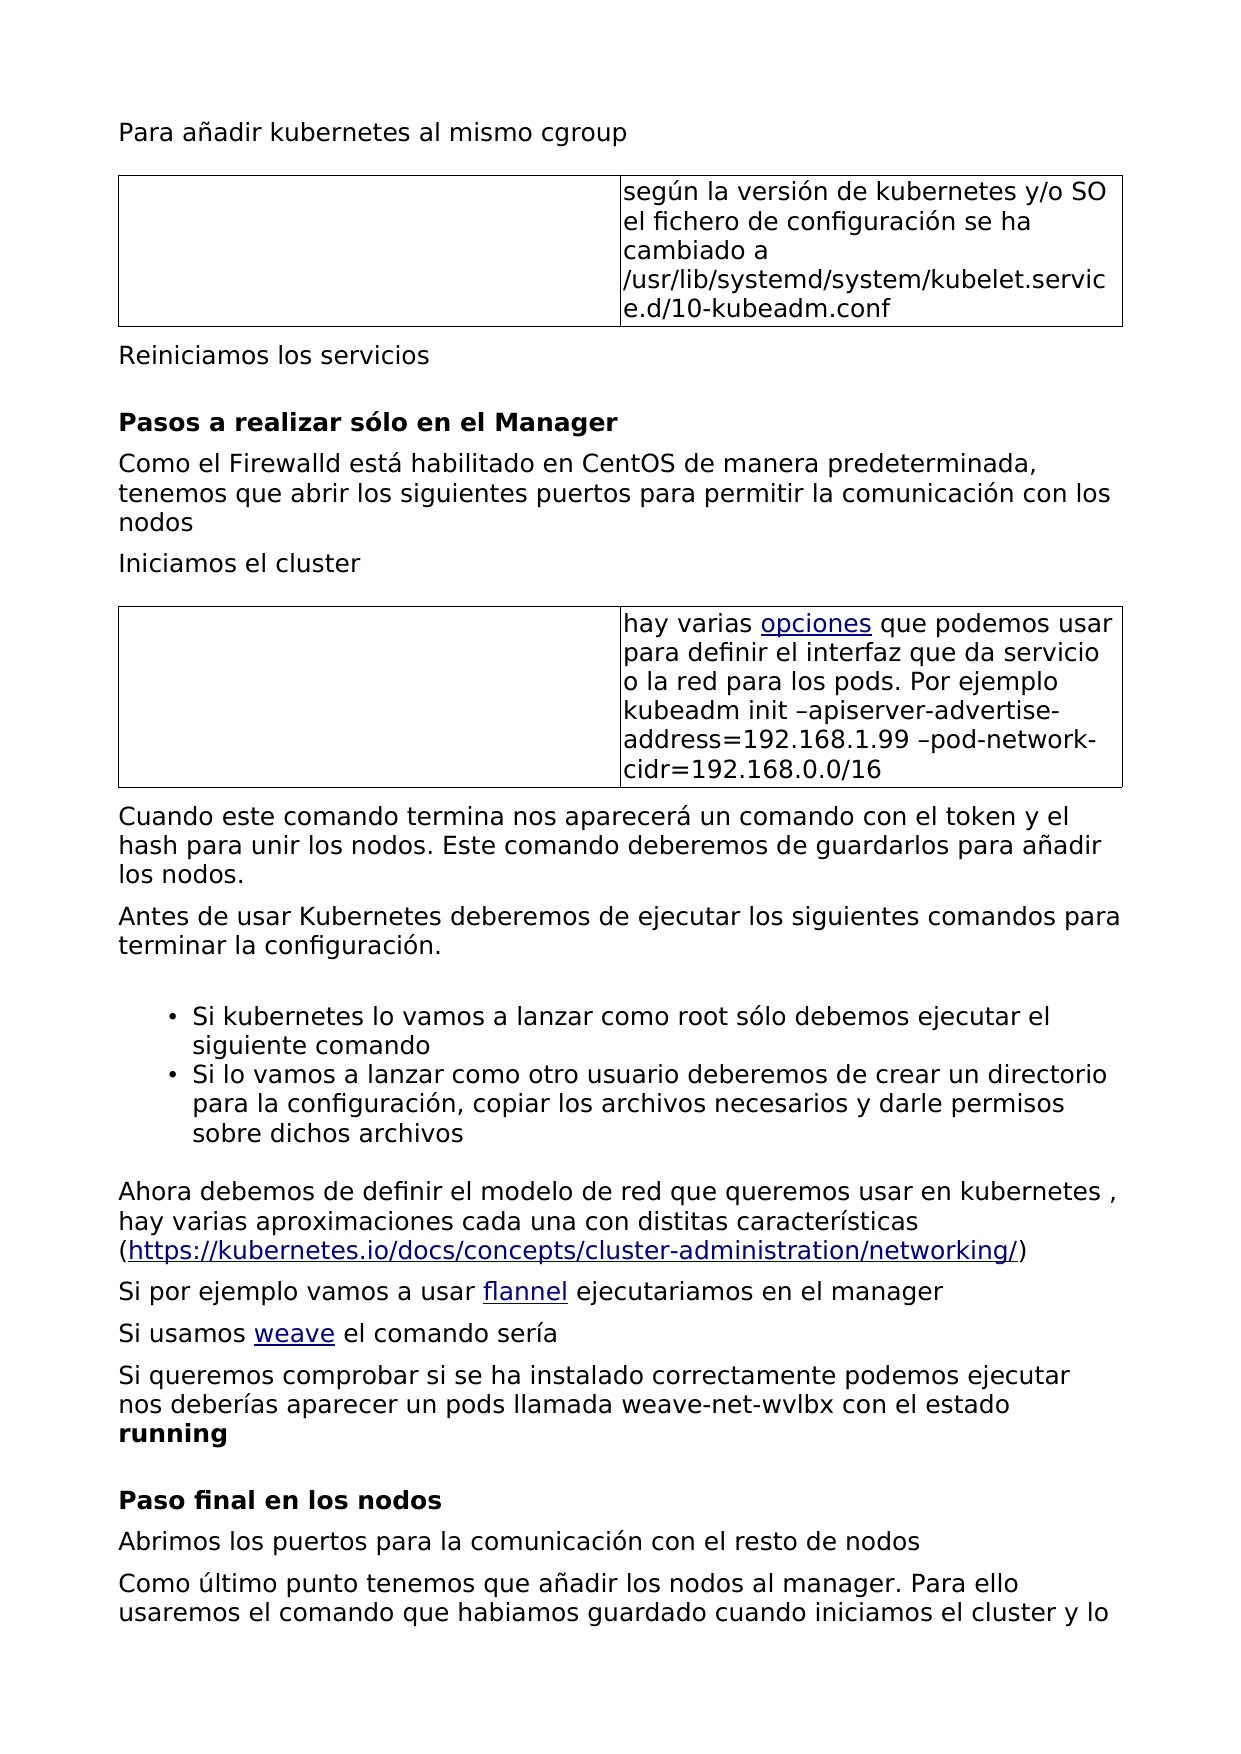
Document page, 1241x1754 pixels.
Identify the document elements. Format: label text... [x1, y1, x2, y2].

table_header [119, 607, 620, 787]
subtitle Paso final en los nodos [118, 1486, 1122, 1515]
table_header según la versión de kubernetes y/o SO el fichero de configuración se ha cambiado a /usr/lib/systemd/system/kubelet.service.d/10-kubeadm.conf [621, 176, 1122, 326]
list Si kubernetes lo vamos a lanzar como root sólo debemos ejecutar el siguiente comando [177, 1002, 1122, 1061]
text Si queremos comprobar si se ha instalado correctamente podemos ejecutar nos deberías aparecer un pods llamada weave-net-wvlbx con el estado running [118, 1361, 1122, 1448]
text Reiniciamos los servicios [118, 341, 1122, 370]
text Abrimos los puertos para la comunicación con el resto de nodos [118, 1527, 1122, 1557]
subtitle Pasos a realizar sólo en el Manager [118, 408, 1122, 437]
text Si usamos weave el comando sería [118, 1319, 1122, 1348]
table_header [119, 176, 620, 326]
text Como último punto tenemos que añadir los nodos al manager. Para ello usaremos el comando que habiamos guardado cuando iniciamos el cluster y lo [118, 1569, 1122, 1627]
text Antes de usar Kubernetes deberemos de ejecutar los siguientes comandos para terminar la configuración. [118, 902, 1122, 960]
text Iniciamos el cluster [118, 549, 1122, 579]
list Si lo vamos a lanzar como otro usuario deberemos de crear un directorio para la configuración, copiar los archivos necesarios y darle permisos sobre dichos archivos [177, 1061, 1122, 1148]
text Para añadir kubernetes al mismo cgroup [118, 118, 1122, 147]
text Como el Firewalld está habilitado en CentOS de manera predeterminada, tenemos que abrir los siguientes puertos para permitir la comunicación con los nodos [118, 449, 1122, 537]
text Si por ejemplo vamos a usar flannel ejecutariamos en el manager [118, 1277, 1122, 1307]
text Ahora debemos de definir el modelo de red que queremos usar en kubernetes , hay varias aproximaciones cada una con distitas características (https://kubernetes.io/docs/concepts/cluster-administration/networking/) [118, 1177, 1122, 1265]
text Cuando este comando termina nos aparecerá un comando con el token y el hash para unir los nodos. Este comando deberemos de guardarlos para añadir los nodos. [118, 802, 1122, 889]
table_header hay varias opciones que podemos usar para definir el interfaz que da servicio o la red para los pods. Por ejemplo kubeadm init –apiserver-advertise-address=192.168.1.99 –pod-network-cidr=192.168.0.0/16 [621, 607, 1122, 787]
